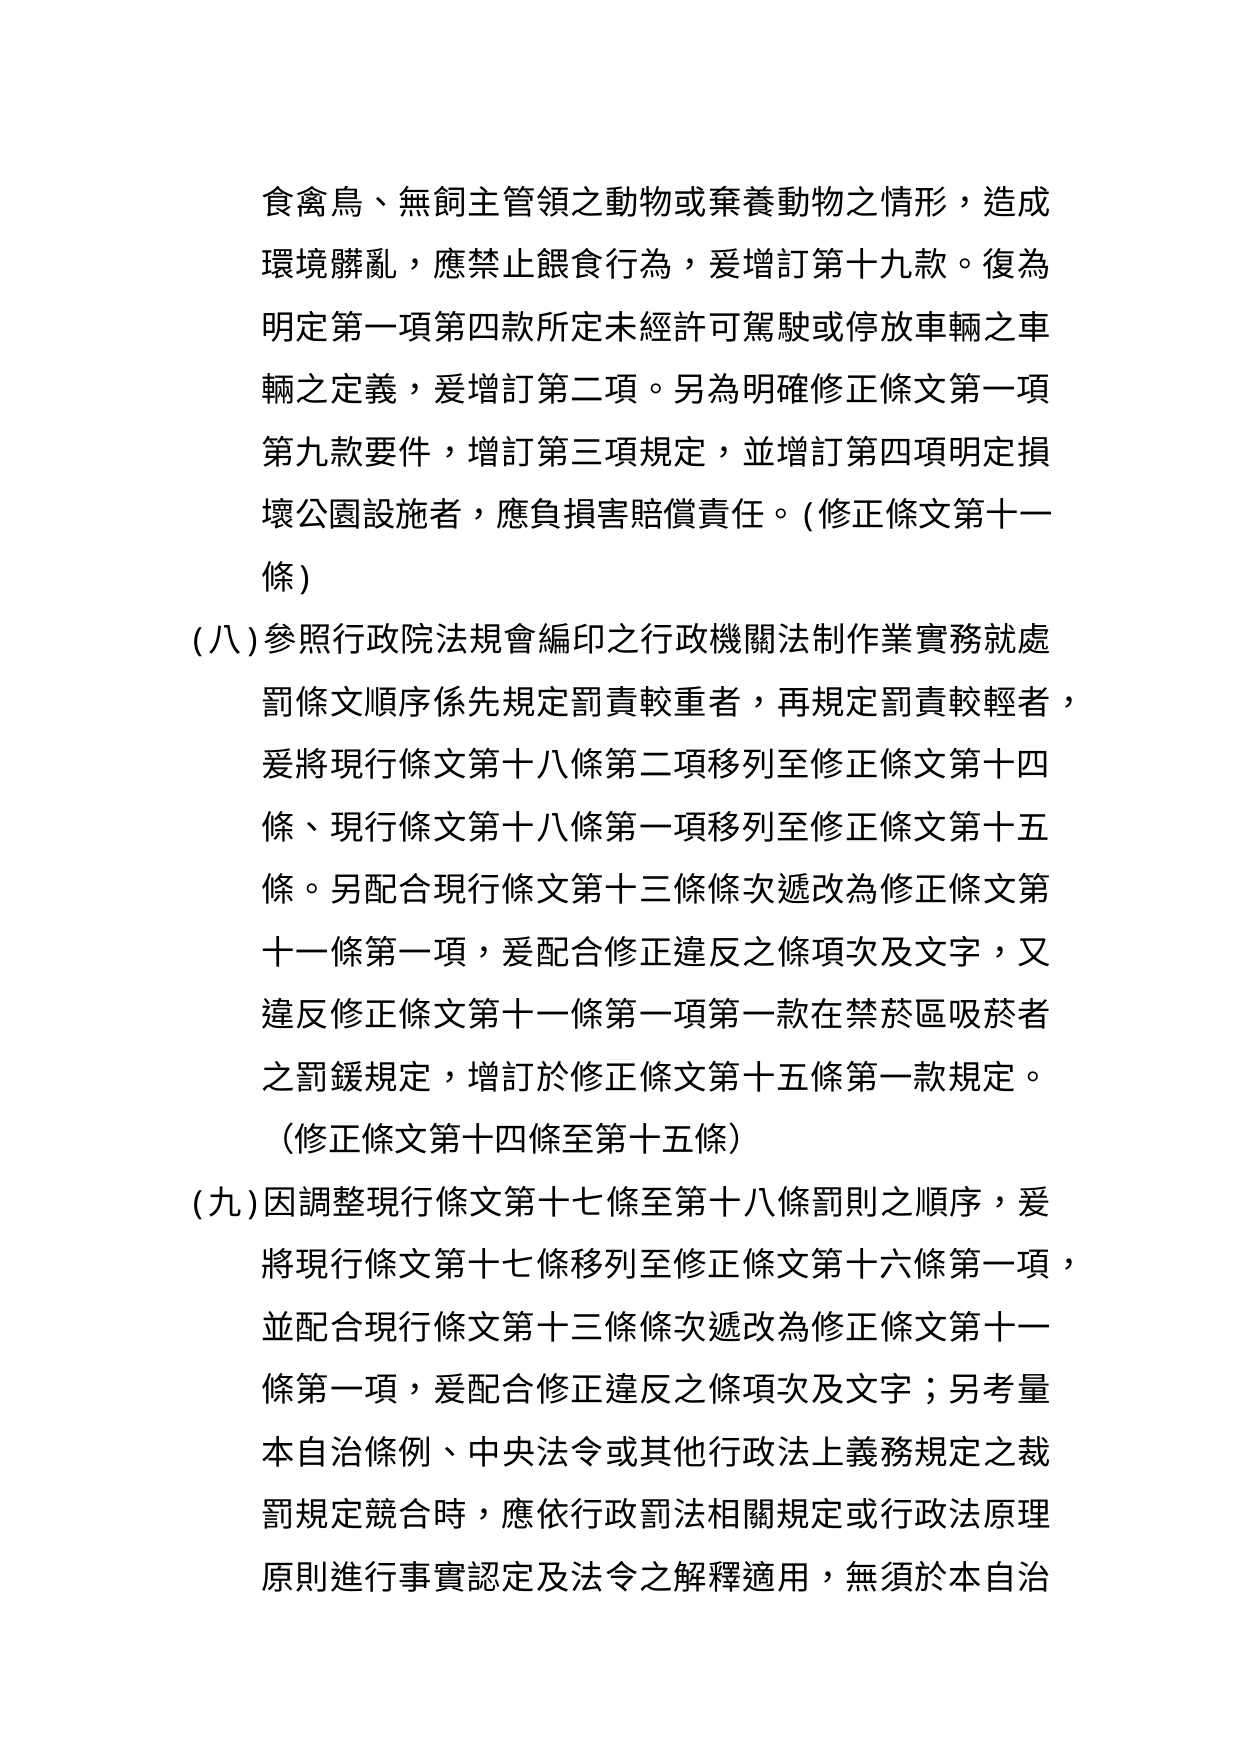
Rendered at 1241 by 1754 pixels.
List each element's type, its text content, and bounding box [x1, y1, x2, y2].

text (八)參照行政院法規會編印之行政機關法制作業實務就處罰條文順序係先規定罰責較重者，再規定罰責較輕者，爰將現行條文第十八條第二項移列至修正條文第十四條、現行條文第十八條第一項移列至修正條文第十五條。另配合現行條文第十三條條次遞改為修正條文第十一條第一項，爰配合修正違反之條項次及文字，又違反修正條文第十一條第一項第一款在禁菸區吸菸者之罰鍰規定，增訂於修正條文第十五條第一款規定。（修正條文第十四條至第十五條） [187, 596, 1053, 1158]
text (九)因調整現行條文第十七條至第十八條罰則之順序，爰將現行條文第十七條移列至修正條文第十六條第一項，並配合現行條文第十三條條次遞改為修正條文第十一條第一項，爰配合修正違反之條項次及文字；另考量本自治條例、中央法令或其他行政法上義務規定之裁罰規定競合時，應依行政罰法相關規定或行政法原理原則進行事實認定及法令之解釋適用，無須於本自治條例就法令適用順序另為規定，爰刪除現行條文所定「，依中央法律裁處之；中央法律未規定者」文字。復查現行條文第二十條關於毀損樹木應依行道樹規定標準賠償之規定，與修正條文第十六條第一項所定違反修正條文第十一條第一項第十三款，同屬違反毀損樹木義務規定之處理方式，為求條文簡明，爰將現行條文第二十條移列至修正條文第十六條第二項，並酌作文字修正；另因應管理機關實務上有進行代為清除或移置保管等處理行為之必要，爰增訂修正條文第十六條第三項規定。（修正條文第十六條） [187, 1158, 1053, 1596]
text 食禽鳥、無飼主管領之動物或棄養動物之情形，造成環境髒亂，應禁止餵食行為，爰增訂第十九款。復為明定第一項第四款所定未經許可駕駛或停放車輛之車輛之定義，爰增訂第二項。另為明確修正條文第一項第九款要件，增訂第三項規定，並增訂第四項明定損壞公園設施者，應負損害賠償責任。(修正條文第十一條) [187, 158, 1053, 596]
